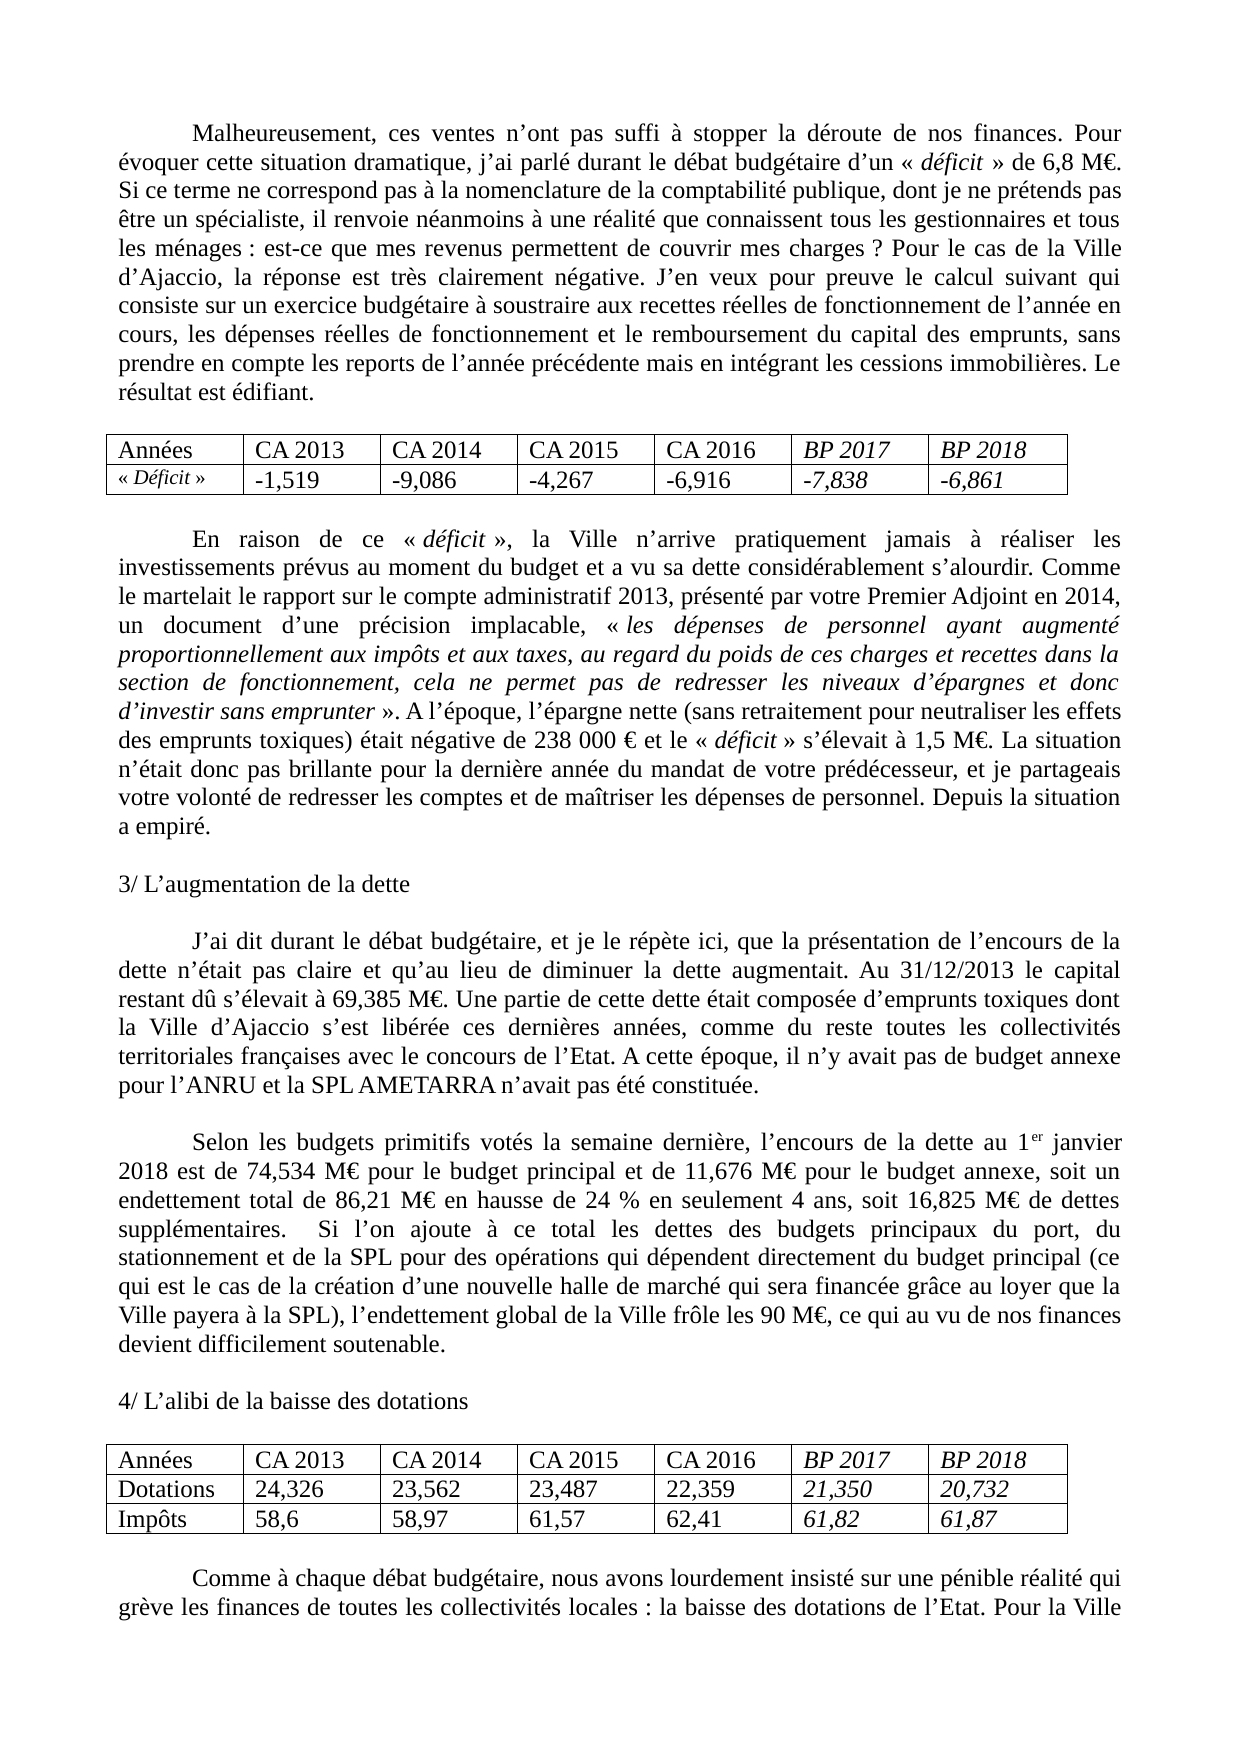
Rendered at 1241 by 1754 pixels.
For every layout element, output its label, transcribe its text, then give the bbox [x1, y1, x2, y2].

table_cell -1,519 [244, 465, 380, 494]
table_cell Dotations [107, 1475, 243, 1503]
table_cell 22,359 [655, 1475, 791, 1503]
table_header BP 2017 [792, 1445, 928, 1473]
text Malheureusement, ces ventes n’ont pas suffi à stopper la déroute de nos finances. Pour évoquer cette situation dramatique, j’ai parlé durant le débat budgétaire d’un « déficit » de 6,8 M€. Si ce terme ne correspond pas à la nomenclature de la comptabilité publique, dont je ne prétends pas être un spécialiste, il renvoie néanmoins à une réalité que connaissent tous les gestionnaires et tous les ménages : est-ce que mes revenus permettent de couvrir mes charges ? Pour le cas de la Ville d’Ajaccio, la réponse est très clairement négative. J’en veux pour preuve le calcul suivant qui consiste sur un exercice budgétaire à soustraire aux recettes réelles de fonctionnement de l’année en cours, les dépenses réelles de fonctionnement et le remboursement du capital des emprunts, sans prendre en compte les reports de l’année précédente mais en intégrant les cessions immobilières. Le résultat est édifiant. [118, 118, 1122, 406]
table_header BP 2017 [792, 435, 928, 464]
table_cell 58,97 [381, 1504, 517, 1533]
table_cell 24,326 [244, 1475, 380, 1503]
table_header BP 2018 [929, 1445, 1067, 1473]
table_cell 58,6 [244, 1504, 380, 1533]
table_cell -7,838 [792, 465, 928, 494]
table_cell 21,350 [792, 1475, 928, 1503]
table_header Années [107, 435, 243, 464]
table_cell 23,487 [518, 1475, 654, 1503]
text J’ai dit durant le débat budgétaire, et je le répète ici, que la présentation de l’encours de la dette n’était pas claire et qu’au lieu de diminuer la dette augmentait. Au 31/12/2013 le capital restant dû s’élevait à 69,385 M€. Une partie de cette dette était composée d’emprunts toxiques dont la Ville d’Ajaccio s’est libérée ces dernières années, comme du reste toutes les collectivités territoriales françaises avec le concours de l’Etat. A cette époque, il n’y avait pas de budget annexe pour l’ANRU et la SPL AMETARRA n’avait pas été constituée. [118, 926, 1122, 1099]
table_cell 20,732 [929, 1475, 1067, 1503]
table_header CA 2016 [655, 435, 791, 464]
table_header CA 2014 [381, 1445, 517, 1473]
table_header CA 2014 [381, 435, 517, 464]
table_header CA 2013 [244, 1445, 380, 1473]
table_header BP 2018 [929, 435, 1067, 464]
table_cell 61,82 [792, 1504, 928, 1533]
table_cell -4,267 [518, 465, 654, 494]
table_cell -6,861 [929, 465, 1067, 494]
table_header CA 2016 [655, 1445, 791, 1473]
text 3/ L’augmentation de la dette [118, 869, 1122, 897]
text Selon les budgets primitifs votés la semaine dernière, l’encours de la dette au 1er janvier 2018 est de 74,534 M€ pour le budget principal et de 11,676 M€ pour le budget annexe, soit un endettement total de 86,21 M€ en hausse de 24 % en seulement 4 ans, soit 16,825 M€ de dettes supplémentaires. Si l’on ajoute à ce total les dettes des budgets principaux du port, du stationnement et de la SPL pour des opérations qui dépendent directement du budget principal (ce qui est le cas de la création d’une nouvelle halle de marché qui sera financée grâce au loyer que la Ville payera à la SPL), l’endettement global de la Ville frôle les 90 M€, ce qui au vu de nos finances devient difficilement soutenable. [118, 1127, 1122, 1357]
table_header CA 2013 [244, 435, 380, 464]
table_cell 62,41 [655, 1504, 791, 1533]
table_cell « Déficit » [107, 465, 243, 494]
text En raison de ce « déficit », la Ville n’arrive pratiquement jamais à réaliser les investissements prévus au moment du budget et a vu sa dette considérablement s’alourdir. Comme le martelait le rapport sur le compte administratif 2013, présenté par votre Premier Adjoint en 2014, un document d’une précision implacable, « les dépenses de personnel ayant augmenté proportionnellement aux impôts et aux taxes, au regard du poids de ces charges et recettes dans la section de fonctionnement, cela ne permet pas de redresser les niveaux d’épargnes et donc d’investir sans emprunter ». A l’époque, l’épargne nette (sans retraitement pour neutraliser les effets des emprunts toxiques) était négative de 238 000 € et le « déficit » s’élevait à 1,5 M€. La situation n’était donc pas brillante pour la dernière année du mandat de votre prédécesseur, et je partageais votre volonté de redresser les comptes et de maîtriser les dépenses de personnel. Depuis la situation a empiré. [118, 524, 1122, 840]
table_header CA 2015 [518, 1445, 654, 1473]
text Comme à chaque débat budgétaire, nous avons lourdement insisté sur une pénible réalité qui grève les finances de toutes les collectivités locales : la baisse des dotations de l’Etat. Pour la Ville [118, 1563, 1122, 1620]
table_cell Impôts [107, 1504, 243, 1533]
table_header Années [107, 1445, 243, 1473]
table_cell 23,562 [381, 1475, 517, 1503]
table_cell 61,57 [518, 1504, 654, 1533]
table_cell 61,87 [929, 1504, 1067, 1533]
table_cell -9,086 [381, 465, 517, 494]
table_header CA 2015 [518, 435, 654, 464]
text 4/ L’alibi de la baisse des dotations [118, 1386, 1122, 1415]
table_cell -6,916 [655, 465, 791, 494]
